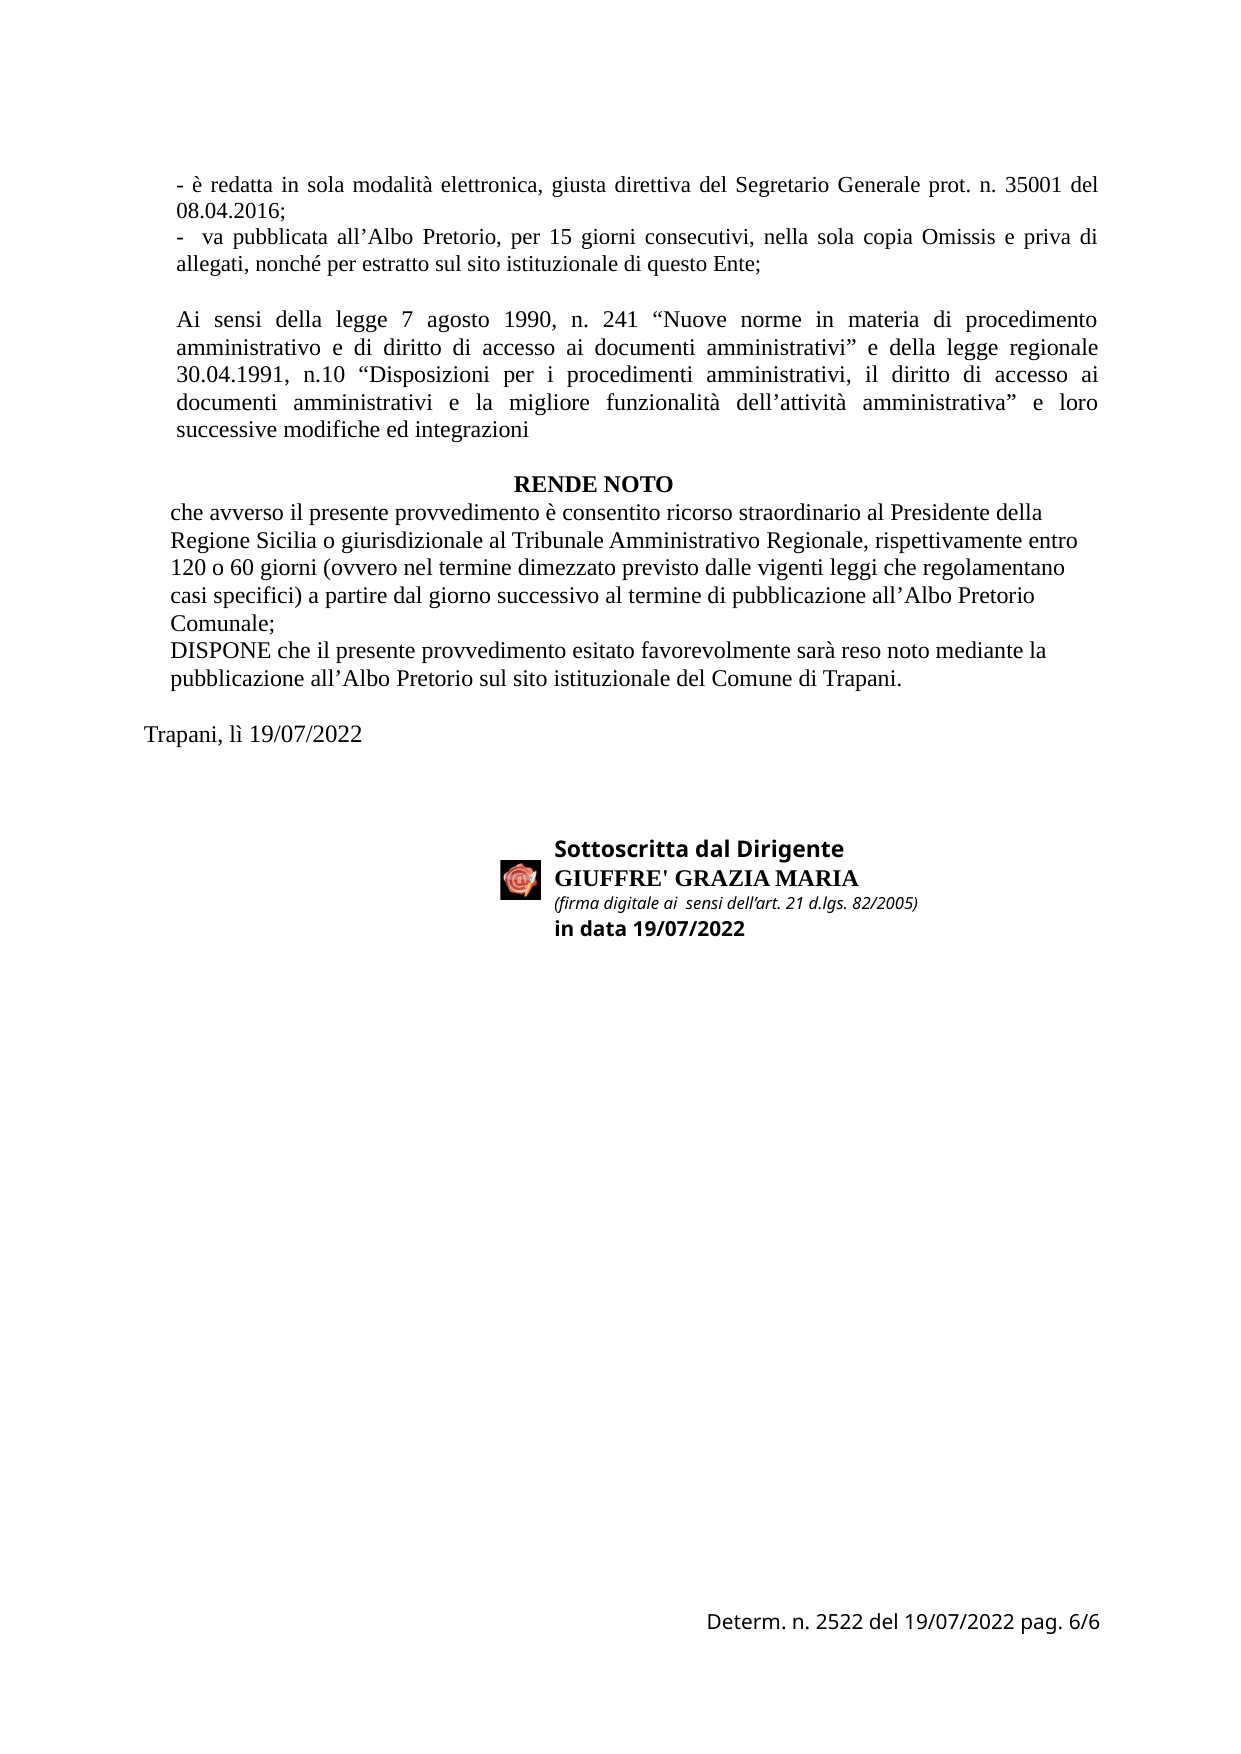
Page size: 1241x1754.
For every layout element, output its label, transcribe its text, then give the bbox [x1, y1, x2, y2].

text che avverso il presente provvedimento è consentito ricorso straordinario al Presidente della Regione Sicilia o giurisdizionale al Tribunale Amministrativo Regionale, rispettivamente entro 120 o 60 giorni (ovvero nel termine dimezzato previsto dalle vigenti leggi che regolamentano casi specifici) a partire dal giorno successivo al termine di pubblicazione all’Albo Pretorio Comunale; [170, 498, 1100, 636]
table_header [88, 827, 548, 948]
text - va pubblicata all’Albo Pretorio, per 15 giorni consecutivi, nella sola copia Omissis e priva di allegati, nonché per estratto sul sito istituzionale di questo Ente; [176, 223, 1100, 276]
picture [500, 860, 542, 901]
text Trapani, lì 19/07/2022 [144, 719, 1100, 748]
text DISPONE che il presente provvedimento esitato favorevolmente sarà reso noto mediante la pubblicazione all’Albo Pretorio sul sito istituzionale del Comune di Trapani. [170, 636, 1100, 691]
text - è redatta in sola modalità elettronica, giusta direttiva del Segretario Generale prot. n. 35001 del 08.04.2016; [176, 171, 1100, 223]
table_header Sottoscritta dal Dirigente GIUFFRE' GRAZIA MARIA (firma digitale ai sensi dell’art. 21 d.lgs. 82/2005) in data 19/07/2022 [548, 827, 1100, 948]
text Ai sensi della legge 7 agosto 1990, n. 241 “Nuove norme in materia di procedimento amministrativo e di diritto di accesso ai documenti amministrativi” e della legge regionale 30.04.1991, n.10 “Disposizioni per i procedimenti amministrativi, il diritto di accesso ai documenti amministrativi e la migliore funzionalità dell’attività amministrativa” e loro successive modifiche ed integrazioni [176, 305, 1100, 443]
text RENDE NOTO [87, 471, 1100, 498]
